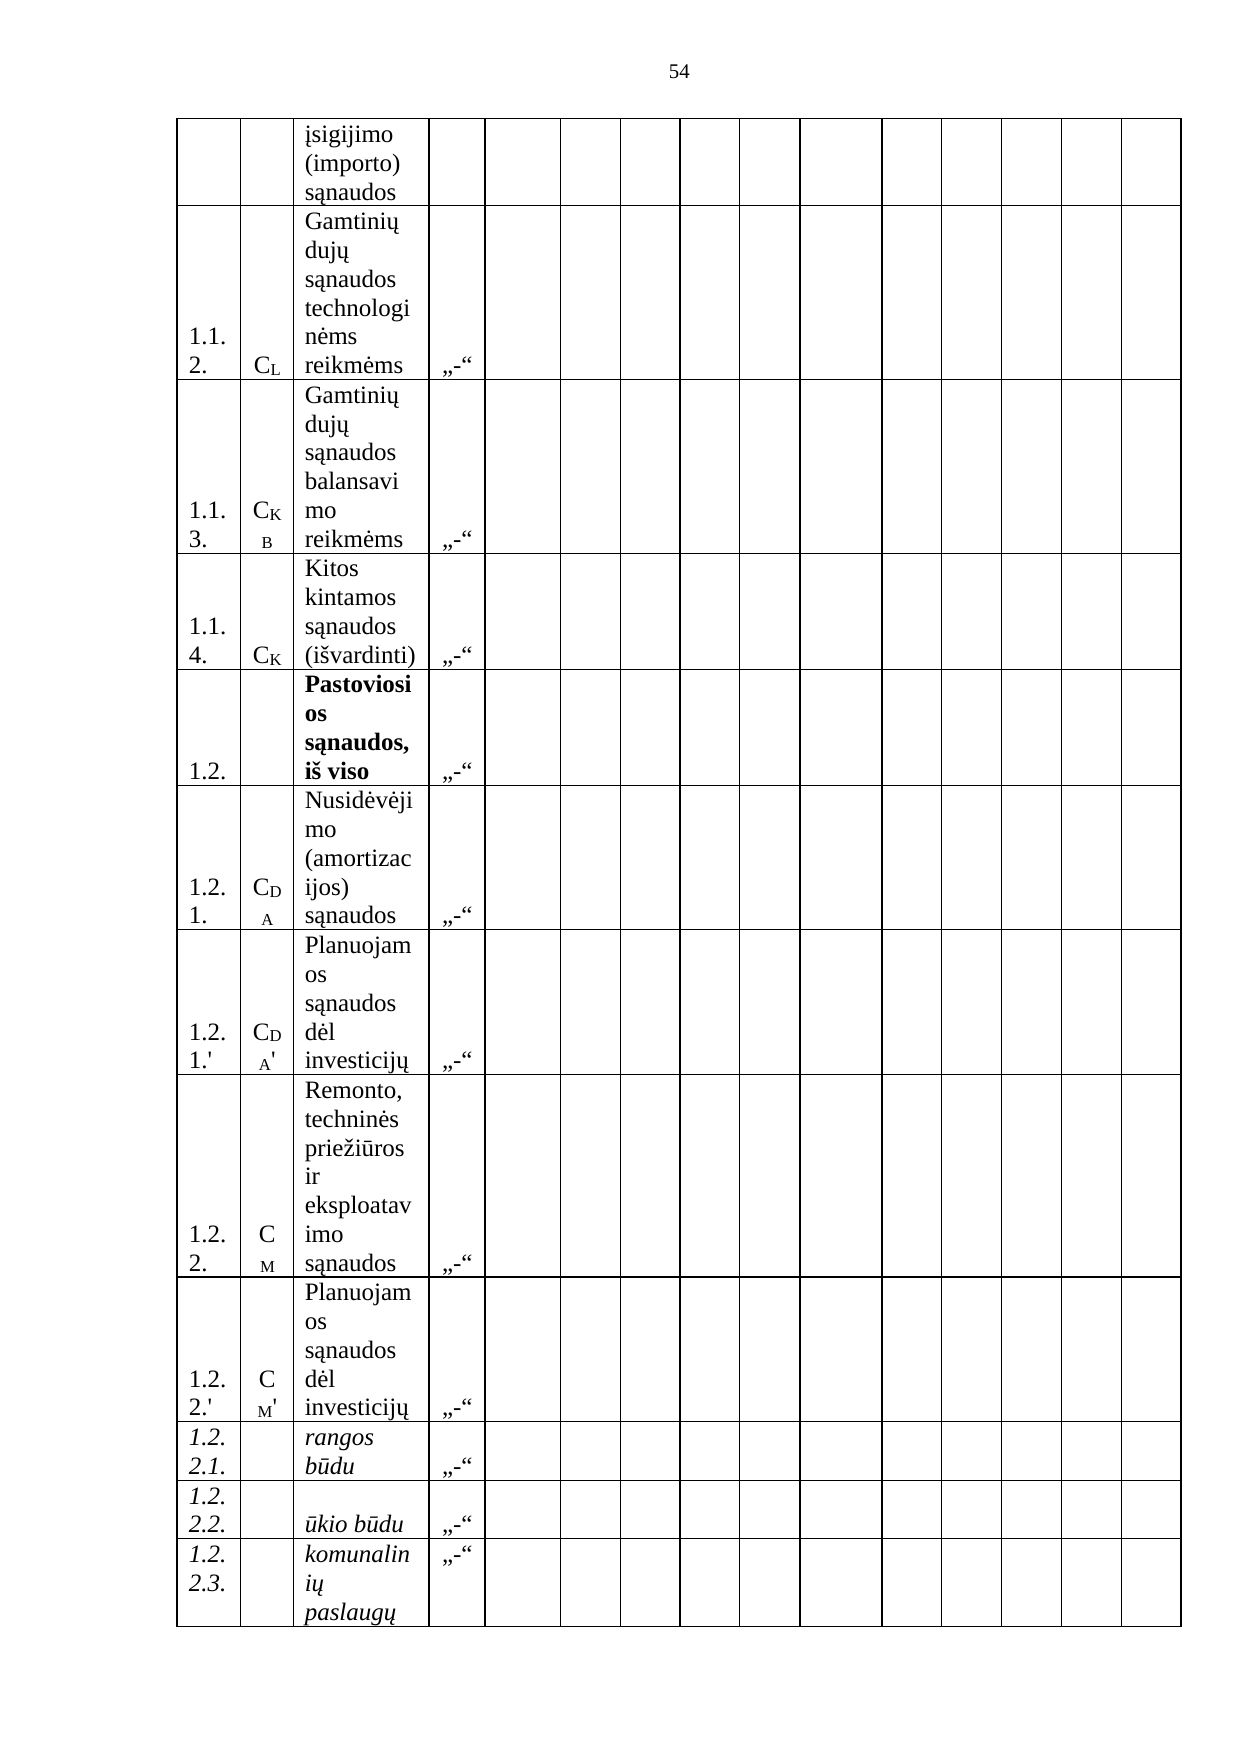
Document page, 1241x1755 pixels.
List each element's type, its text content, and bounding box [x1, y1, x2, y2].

table_cell 1.1.4. [178, 554, 240, 668]
table_cell [1062, 1539, 1121, 1626]
table_cell įsigijimo (importo) sąnaudos [294, 119, 428, 205]
table_cell [681, 786, 739, 929]
table_cell [942, 1278, 1001, 1421]
table_cell CL [241, 206, 293, 379]
table_cell [681, 1481, 739, 1538]
table_cell [942, 380, 1001, 552]
table_cell [1062, 380, 1121, 552]
table_cell [1002, 1539, 1061, 1626]
table_cell 1.2.2.3. [178, 1539, 240, 1626]
table_cell [740, 930, 799, 1074]
table_cell 1.2.2. [178, 1075, 240, 1276]
table_cell [681, 119, 739, 205]
table_cell [942, 1422, 1001, 1480]
table_cell [621, 206, 679, 379]
table_cell [1062, 119, 1121, 205]
table_cell 1.2. [178, 670, 240, 784]
table_cell [740, 670, 799, 784]
table_cell 1.2.2.' [178, 1278, 240, 1421]
table_cell [942, 1481, 1001, 1538]
table_cell [1062, 1422, 1121, 1480]
table_cell [1002, 786, 1061, 929]
table_cell [561, 380, 620, 552]
table_cell „-“ [430, 1422, 484, 1480]
table_cell [621, 1075, 679, 1276]
table_cell [1122, 119, 1180, 205]
table_cell [681, 1278, 739, 1421]
table_cell [942, 206, 1001, 379]
table_cell [1002, 1422, 1061, 1480]
table_cell [561, 930, 620, 1074]
table_cell [883, 554, 941, 668]
table_cell [1122, 206, 1180, 379]
table_cell [1122, 1481, 1180, 1538]
table_cell Pastoviosios sąnaudos, iš viso [294, 670, 428, 784]
table_cell [1122, 1539, 1180, 1626]
table_cell [883, 119, 941, 205]
table_cell [801, 206, 881, 379]
table_cell [486, 1278, 560, 1421]
table_cell „-“ [430, 380, 484, 552]
table_cell [486, 786, 560, 929]
table_cell [561, 1278, 620, 1421]
table_cell Remonto, techninės priežiūros ir eksploatavimo sąnaudos [294, 1075, 428, 1276]
table_cell [740, 1481, 799, 1538]
table_cell [241, 1422, 293, 1480]
table_cell [740, 206, 799, 379]
table_cell [561, 786, 620, 929]
table_cell [942, 670, 1001, 784]
table_cell [1122, 670, 1180, 784]
table_cell Gamtinių dujų sąnaudos technologinėms reikmėms [294, 206, 428, 379]
table_cell [681, 1075, 739, 1276]
table_cell [883, 206, 941, 379]
table_cell [740, 554, 799, 668]
table_cell [621, 554, 679, 668]
table_cell [1122, 380, 1180, 552]
table_cell [1002, 206, 1061, 379]
table_cell Nusidėvėjimo (amortizacijos) sąnaudos [294, 786, 428, 929]
table_cell [1122, 1278, 1180, 1421]
table_cell [621, 1422, 679, 1480]
table_cell „-“ [430, 1539, 484, 1626]
table_cell [1062, 930, 1121, 1074]
table_cell [883, 1075, 941, 1276]
table_cell [621, 786, 679, 929]
table_cell [1062, 206, 1121, 379]
table_cell [883, 930, 941, 1074]
table_cell [1002, 1278, 1061, 1421]
table_cell [883, 786, 941, 929]
table_cell [1002, 1075, 1061, 1276]
table_cell „-“ [430, 554, 484, 668]
table_cell Kitos kintamos sąnaudos (išvardinti) [294, 554, 428, 668]
table_cell CKB [241, 380, 293, 552]
table_cell [942, 930, 1001, 1074]
table_cell [801, 1278, 881, 1421]
table_cell [486, 1075, 560, 1276]
table_cell [740, 1278, 799, 1421]
table_cell [942, 786, 1001, 929]
table_cell „-“ [430, 1075, 484, 1276]
table_cell [681, 670, 739, 784]
table_cell [883, 380, 941, 552]
table_cell CDA' [241, 930, 293, 1074]
table_cell [621, 1481, 679, 1538]
table_cell 1.2.2.1. [178, 1422, 240, 1480]
table_cell [1122, 930, 1180, 1074]
table_cell [883, 1422, 941, 1480]
table_cell [1002, 119, 1061, 205]
table_cell [1062, 1075, 1121, 1276]
table_cell [1002, 554, 1061, 668]
table_cell [561, 1075, 620, 1276]
table_cell [740, 1075, 799, 1276]
table_cell [1002, 1481, 1061, 1538]
table_cell komunalinių paslaugų [294, 1539, 428, 1626]
table_cell [1062, 1481, 1121, 1538]
table_cell [801, 1539, 881, 1626]
table_cell [1002, 670, 1061, 784]
table_cell [561, 119, 620, 205]
table_cell [740, 380, 799, 552]
table_cell [942, 1075, 1001, 1276]
table_cell CM' [241, 1278, 293, 1421]
table_cell [740, 786, 799, 929]
table_cell Planuojamos sąnaudos dėl investicijų [294, 1278, 428, 1421]
table_cell „-“ [430, 670, 484, 784]
table_cell [486, 206, 560, 379]
table_cell [486, 380, 560, 552]
table_cell [942, 1539, 1001, 1626]
table_cell [801, 930, 881, 1074]
table_cell [1002, 380, 1061, 552]
table_cell [801, 1481, 881, 1538]
table_cell [681, 380, 739, 552]
table_cell [801, 786, 881, 929]
table_cell „-“ [430, 930, 484, 1074]
table_cell [561, 1481, 620, 1538]
table_cell [801, 554, 881, 668]
table_cell ūkio būdu [294, 1481, 428, 1538]
table_cell [486, 930, 560, 1074]
table_cell [1122, 1075, 1180, 1276]
table_cell [241, 670, 293, 784]
table_cell [486, 554, 560, 668]
table_cell [1122, 554, 1180, 668]
table_cell [486, 1539, 560, 1626]
table_cell [942, 119, 1001, 205]
table_cell [621, 1278, 679, 1421]
table_cell [883, 1278, 941, 1421]
table_cell [801, 380, 881, 552]
table_cell [883, 1481, 941, 1538]
table_cell [241, 1539, 293, 1626]
table_cell [801, 670, 881, 784]
table_cell [883, 1539, 941, 1626]
table_cell [1062, 1278, 1121, 1421]
table_cell [621, 930, 679, 1074]
table_cell [621, 670, 679, 784]
table_cell [1122, 1422, 1180, 1480]
table_cell [942, 554, 1001, 668]
table_cell [1062, 786, 1121, 929]
table_cell [1062, 670, 1121, 784]
table_cell [1062, 554, 1121, 668]
table_cell [801, 1422, 881, 1480]
table_cell 1.2.1.' [178, 930, 240, 1074]
table_cell [621, 380, 679, 552]
table_cell [561, 206, 620, 379]
table_cell [486, 1481, 560, 1538]
table_cell [430, 119, 484, 205]
table_cell [486, 119, 560, 205]
table_cell rangos būdu [294, 1422, 428, 1480]
table_cell [740, 1422, 799, 1480]
table_cell [561, 1539, 620, 1626]
table_cell [883, 670, 941, 784]
table_cell [1122, 786, 1180, 929]
table_cell [241, 1481, 293, 1538]
table_cell [681, 1539, 739, 1626]
table_cell [740, 1539, 799, 1626]
table_cell [621, 1539, 679, 1626]
table_cell 1.2.1. [178, 786, 240, 929]
table_cell 1.2.2.2. [178, 1481, 240, 1538]
table_cell CDA [241, 786, 293, 929]
table_cell [681, 930, 739, 1074]
table_cell [740, 119, 799, 205]
table_cell [561, 554, 620, 668]
table_cell [178, 119, 240, 205]
table_cell [801, 119, 881, 205]
table_cell CM [241, 1075, 293, 1276]
table_cell Planuojamos sąnaudos dėl investicijų [294, 930, 428, 1074]
table_cell [486, 670, 560, 784]
table_cell „-“ [430, 1278, 484, 1421]
table_cell [621, 119, 679, 205]
table_cell 1.1.3. [178, 380, 240, 552]
table_cell [241, 119, 293, 205]
table_cell „-“ [430, 786, 484, 929]
table_cell Gamtinių dujų sąnaudos balansavimo reikmėms [294, 380, 428, 552]
table_cell 1.1.2. [178, 206, 240, 379]
table_cell [561, 670, 620, 784]
table_cell [561, 1422, 620, 1480]
table_cell [681, 1422, 739, 1480]
table_cell „-“ [430, 206, 484, 379]
table_cell [486, 1422, 560, 1480]
table_cell [681, 206, 739, 379]
table_cell [1002, 930, 1061, 1074]
table_cell [681, 554, 739, 668]
table_cell CK [241, 554, 293, 668]
table_cell „-“ [430, 1481, 484, 1538]
table_cell [801, 1075, 881, 1276]
